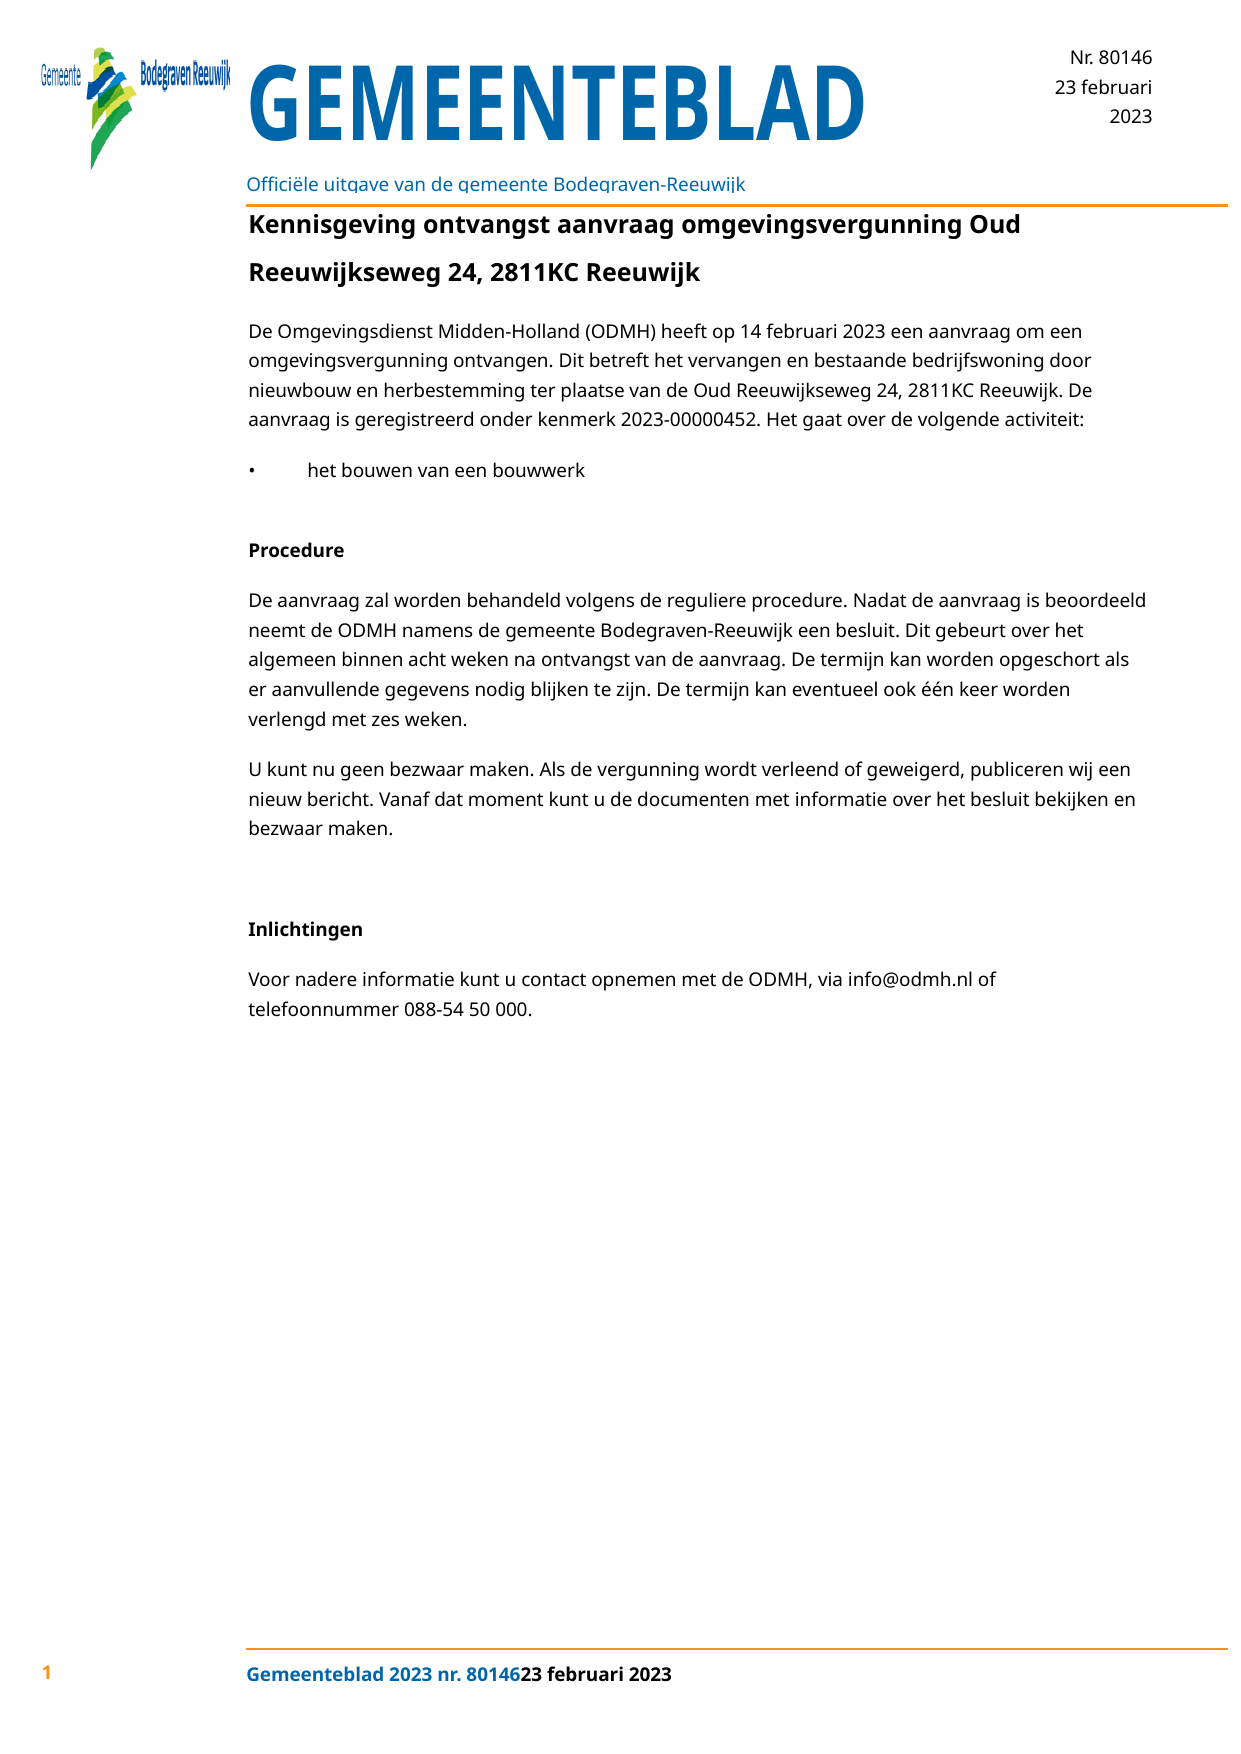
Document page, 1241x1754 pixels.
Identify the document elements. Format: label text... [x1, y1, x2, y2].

text U kunt nu geen bezwaar maken. Als de vergunning wordt verleend of geweigerd, publiceren wij een nieuw bericht. Vanaf dat moment kunt u de documenten met informatie over het besluit bekijken en bezwaar maken. [248, 756, 1152, 841]
text Kennisgeving ontvangst aanvraag omgevingsvergunning Oud Reeuwijkseweg 24, 2811KC Reeuwijk [248, 207, 1152, 288]
text Procedure [248, 537, 1152, 563]
text De Omgevingsdienst Midden-Holland (ODMH) heeft op 14 februari 2023 een aanvraag om een omgevingsvergunning ontvangen. Dit betreft het vervangen en bestaande bedrijfswoning door nieuwbouw en herbestemming ter plaatse van de Oud Reeuwijkseweg 24, 2811KC Reeuwijk. De aanvraag is geregistreerd onder kenmerk 2023-00000452. Het gaat over de volgende activiteit: [248, 318, 1152, 432]
text De aanvraag zal worden behandeld volgens de reguliere procedure. Nadat de aanvraag is beoordeeld neemt de ODMH namens de gemeente Bodegraven-Reeuwijk een besluit. Dit gebeurt over het algemeen binnen acht weken na ontvangst van de aanvraag. De termijn kan worden opgeschort als er aanvullende gegevens nodig blijken te zijn. De termijn kan eventueel ook één keer worden verlengd met zes weken. [248, 587, 1152, 732]
text Voor nadere informatie kunt u contact opnemen met de ODMH, via info@odmh.nl of telefoonnummer 088-54 50 000. [248, 967, 1152, 1022]
list het bouwen van een bouwwerk [248, 457, 1152, 483]
text Inlichtingen [248, 916, 1152, 942]
picture [41, 47, 231, 172]
